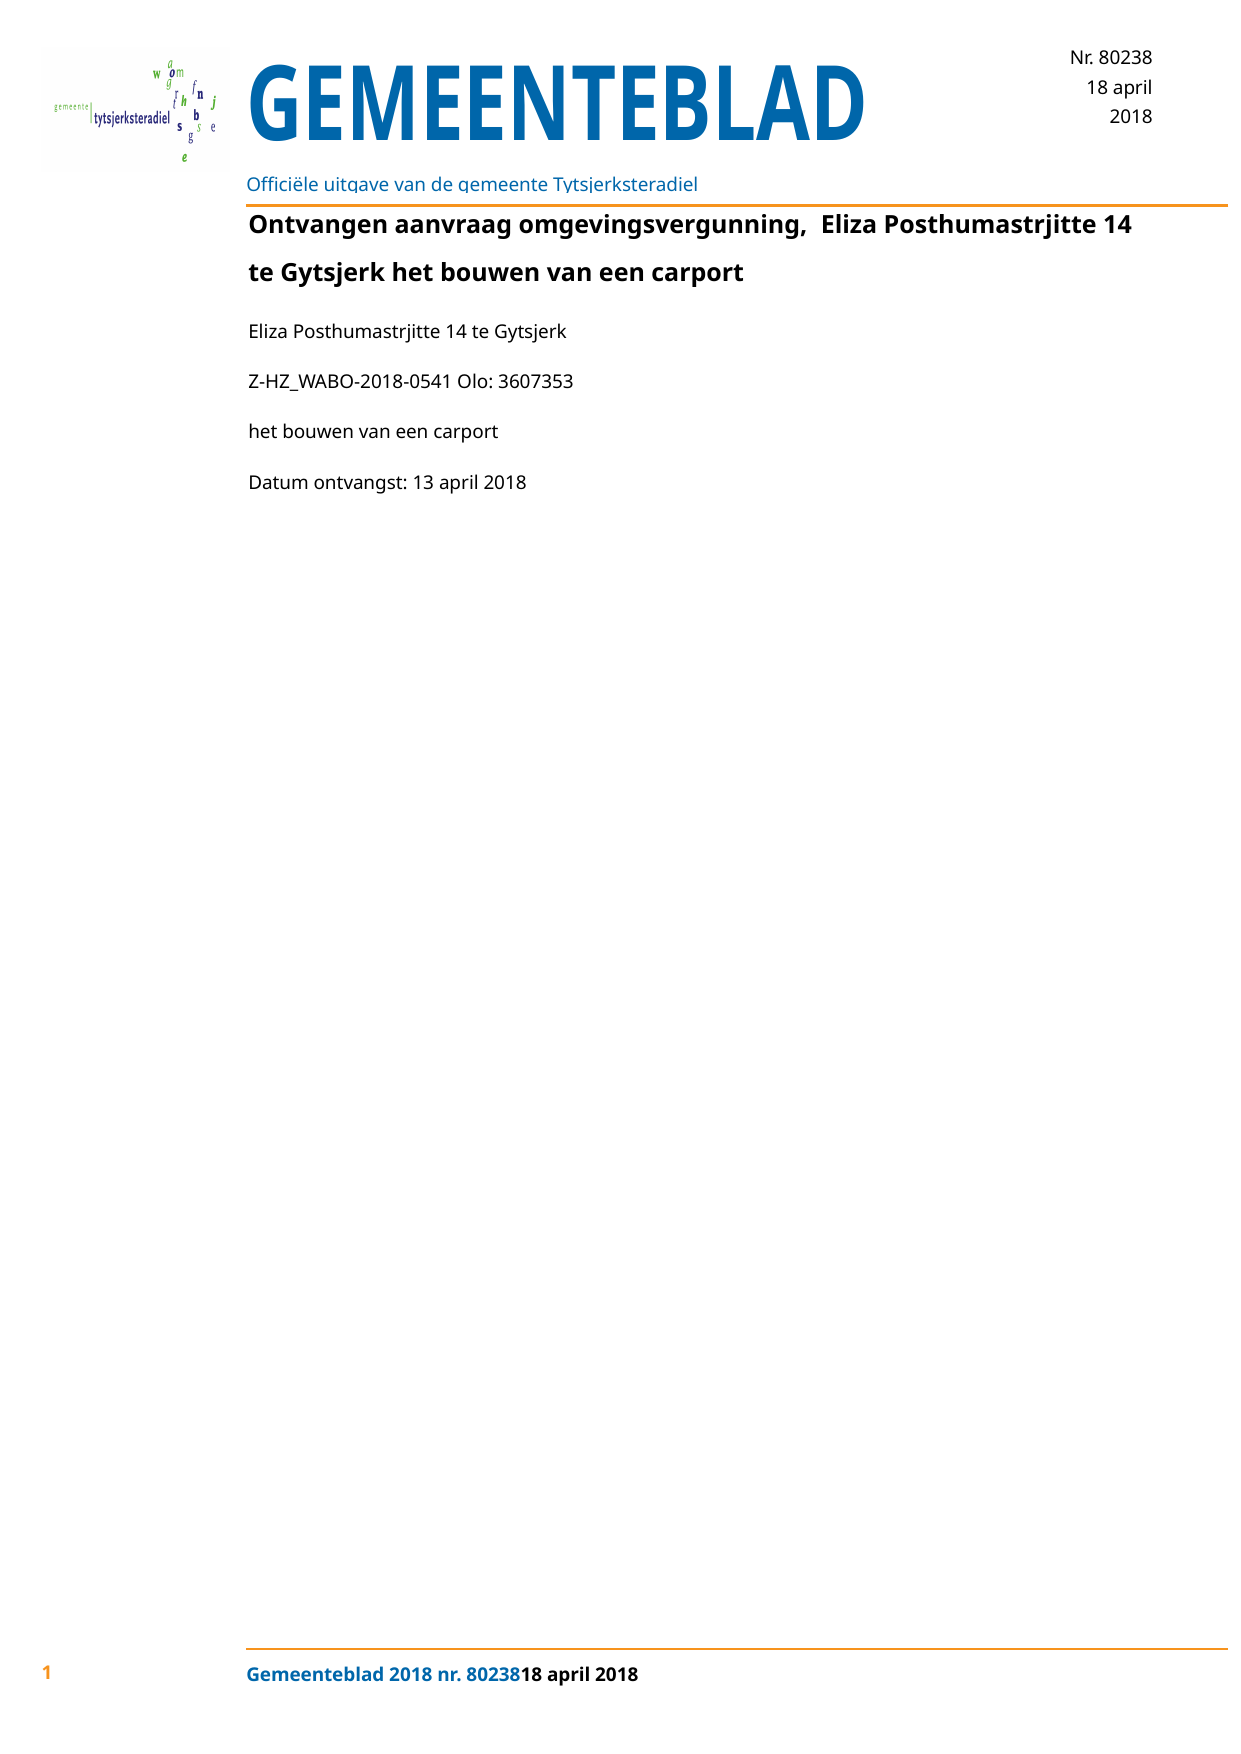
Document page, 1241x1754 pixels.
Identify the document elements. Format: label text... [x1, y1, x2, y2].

text Datum ontvangst: 13 april 2018 [248, 469, 1152, 495]
picture [41, 47, 231, 172]
text Ontvangen aanvraag omgevingsvergunning, Eliza Posthumastrjitte 14 te Gytsjerk het bouwen van een carport [248, 207, 1152, 288]
text het bouwen van een carport [248, 419, 1152, 444]
text Eliza Posthumastrjitte 14 te Gytsjerk [248, 318, 1152, 344]
text Z-HZ_WABO-2018-0541 Olo: 3607353 [248, 368, 1152, 394]
